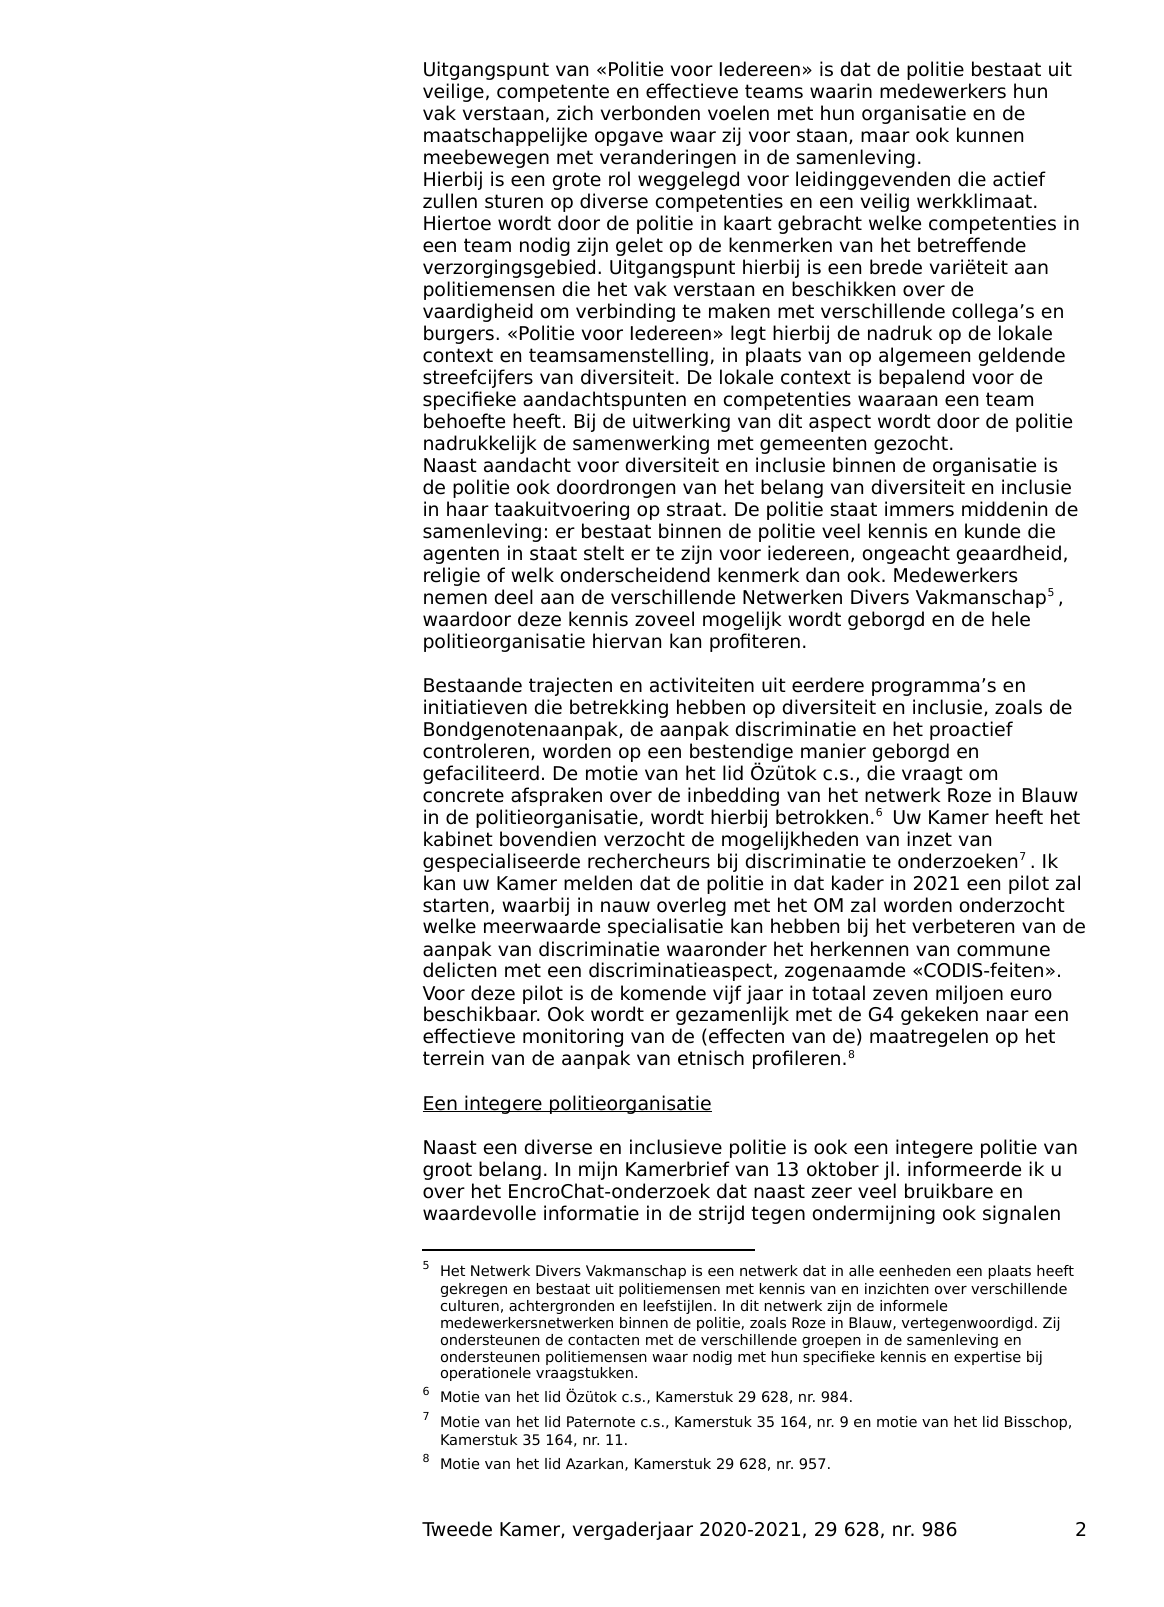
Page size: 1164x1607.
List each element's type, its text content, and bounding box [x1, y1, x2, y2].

text Naast een diverse en inclusieve politie is ook een integere politie van groot belang. In mijn Kamerbrief van 13 oktober jl. informeerde ik u over het EncroChat-onderzoek dat naast zeer veel bruikbare en waardevolle informatie in de strijd tegen ondermijning ook signalen [422, 1137, 1087, 1224]
text Het Netwerk Divers Vakmanschap is een netwerk dat in alle eenheden een plaats heeft gekregen en bestaat uit politiemensen met kennis van en inzichten over verschillende culturen, achtergronden en leefstijlen. In dit netwerk zijn de informele medewerkersnetwerken binnen de politie, zoals Roze in Blauw, vertegenwoordigd. Zij ondersteunen de contacten met de verschillende groepen in de samenleving en ondersteunen politiemensen waar nodig met hun specifieke kennis en expertise bij operationele vraagstukken. [422, 1259, 1087, 1382]
text Uitgangspunt van «Politie voor Iedereen» is dat de politie bestaat uit veilige, competente en effectieve teams waarin medewerkers hun vak verstaan, zich verbonden voelen met hun organisatie en de maatschappelijke opgave waar zij voor staan, maar ook kunnen meebewegen met veranderingen in de samenleving. [422, 59, 1087, 169]
text Motie van het lid Özütok c.s., Kamerstuk 29 628, nr. 984. [422, 1385, 1087, 1407]
text Motie van het lid Azarkan, Kamerstuk 29 628, nr. 957. [422, 1452, 1087, 1474]
text Motie van het lid Paternote c.s., Kamerstuk 35 164, nr. 9 en motie van het lid Bisschop, Kamerstuk 35 164, nr. 11. [422, 1410, 1087, 1449]
subtitle Een integere politieorganisatie [422, 1092, 1087, 1114]
text Naast aandacht voor diversiteit en inclusie binnen de organisatie is de politie ook doordrongen van het belang van diversiteit en inclusie in haar taakuitvoering op straat. De politie staat immers middenin de samenleving: er bestaat binnen de politie veel kennis en kunde die agenten in staat stelt er te zijn voor iedereen, ongeacht geaardheid, religie of welk onderscheidend kenmerk dan ook. Medewerkers nemen deel aan de verschillende Netwerken Divers Vakmanschap, waardoor deze kennis zoveel mogelijk wordt geborgd en de hele politieorganisatie hiervan kan profiteren. [422, 455, 1087, 652]
text Hierbij is een grote rol weggelegd voor leidinggevenden die actief zullen sturen op diverse competenties en een veilig werkklimaat. Hiertoe wordt door de politie in kaart gebracht welke competenties in een team nodig zijn gelet op de kenmerken van het betreffende verzorgingsgebied. Uitgangspunt hierbij is een brede variëteit aan politiemensen die het vak verstaan en beschikken over de vaardigheid om verbinding te maken met verschillende collega’s en burgers. «Politie voor Iedereen» legt hierbij de nadruk op de lokale context en teamsamenstelling, in plaats van op algemeen geldende streefcijfers van diversiteit. De lokale context is bepalend voor de specifieke aandachtspunten en competenties waaraan een team behoefte heeft. Bij de uitwerking van dit aspect wordt door de politie nadrukkelijk de samenwerking met gemeenten gezocht. [422, 169, 1087, 455]
text Bestaande trajecten en activiteiten uit eerdere programma’s en initiatieven die betrekking hebben op diversiteit en inclusie, zoals de Bondgenotenaanpak, de aanpak discriminatie en het proactief controleren, worden op een bestendige manier geborgd en gefaciliteerd. De motie van het lid Özütok c.s., die vraagt om concrete afspraken over de inbedding van het netwerk Roze in Blauw in de politieorganisatie, wordt hierbij betrokken. Uw Kamer heeft het kabinet bovendien verzocht de mogelijkheden van inzet van gespecialiseerde rechercheurs bij discriminatie te onderzoeken. Ik kan uw Kamer melden dat de politie in dat kader in 2021 een pilot zal starten, waarbij in nauw overleg met het OM zal worden onderzocht welke meerwaarde specialisatie kan hebben bij het verbeteren van de aanpak van discriminatie waaronder het herkennen van commune delicten met een discriminatieaspect, zogenaamde «CODIS-feiten». Voor deze pilot is de komende vijf jaar in totaal zeven miljoen euro beschikbaar. Ook wordt er gezamenlijk met de G4 gekeken naar een effectieve monitoring van de (effecten van de) maatregelen op het terrein van de aanpak van etnisch profileren. [422, 675, 1087, 1070]
